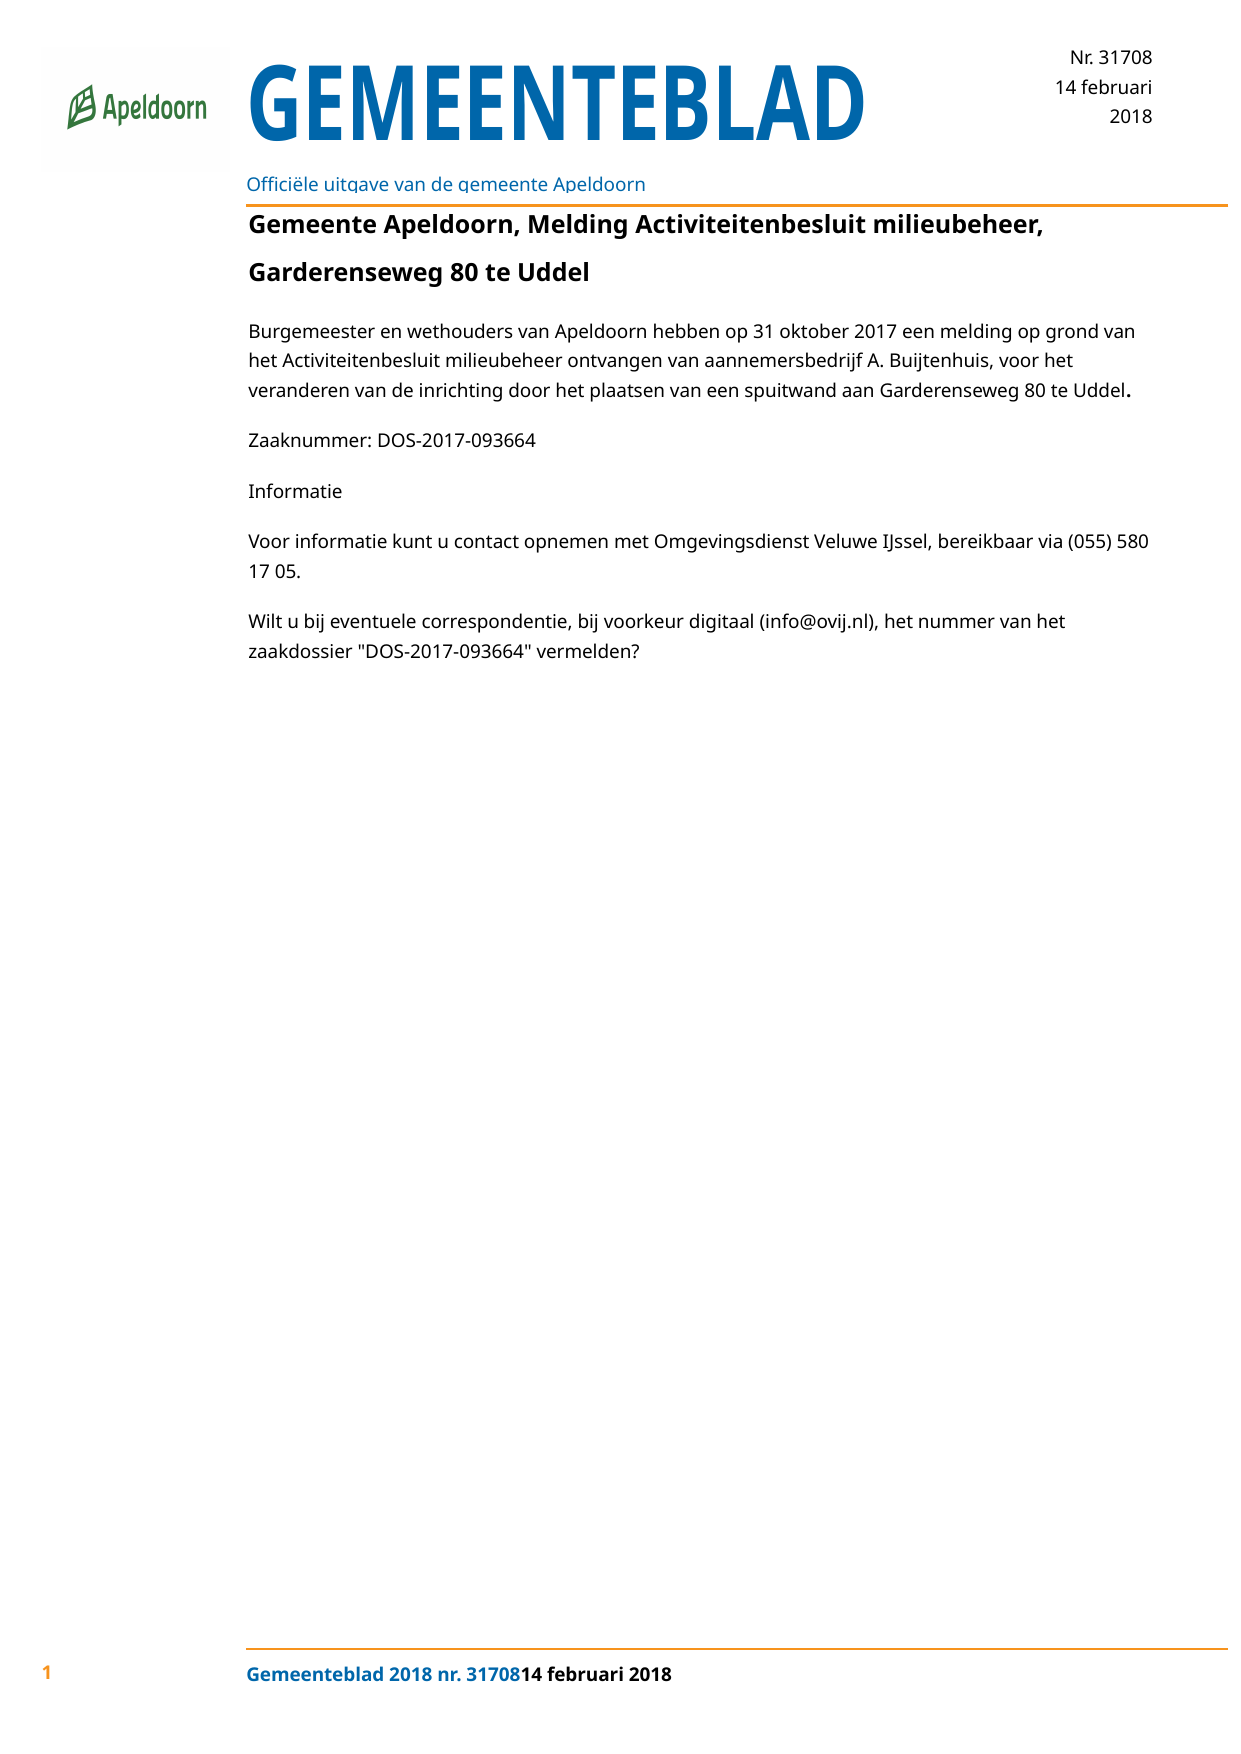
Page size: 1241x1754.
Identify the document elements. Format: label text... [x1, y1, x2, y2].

text Zaaknummer: DOS-2017-093664 [248, 427, 1152, 453]
text Gemeente Apeldoorn, Melding Activiteitenbesluit milieubeheer, Garderenseweg 80 te Uddel [248, 207, 1152, 288]
text Burgemeester en wethouders van Apeldoorn hebben op 31 oktober 2017 een melding op grond van het Activiteitenbesluit milieubeheer ontvangen van aannemersbedrijf A. Buijtenhuis, voor het veranderen van de inrichting door het plaatsen van een spuitwand aan Garderenseweg 80 te Uddel. [248, 318, 1152, 403]
picture [41, 47, 231, 172]
text Voor informatie kunt u contact opnemen met Omgevingsdienst Veluwe IJssel, bereikbaar via (055) 580 17 05. [248, 528, 1152, 584]
text Wilt u bij eventuele correspondentie, bij voorkeur digitaal (info@ovij.nl), het nummer van het zaakdossier "DOS-2017-093664" vermelden? [248, 608, 1152, 664]
text Informatie [248, 478, 1152, 504]
